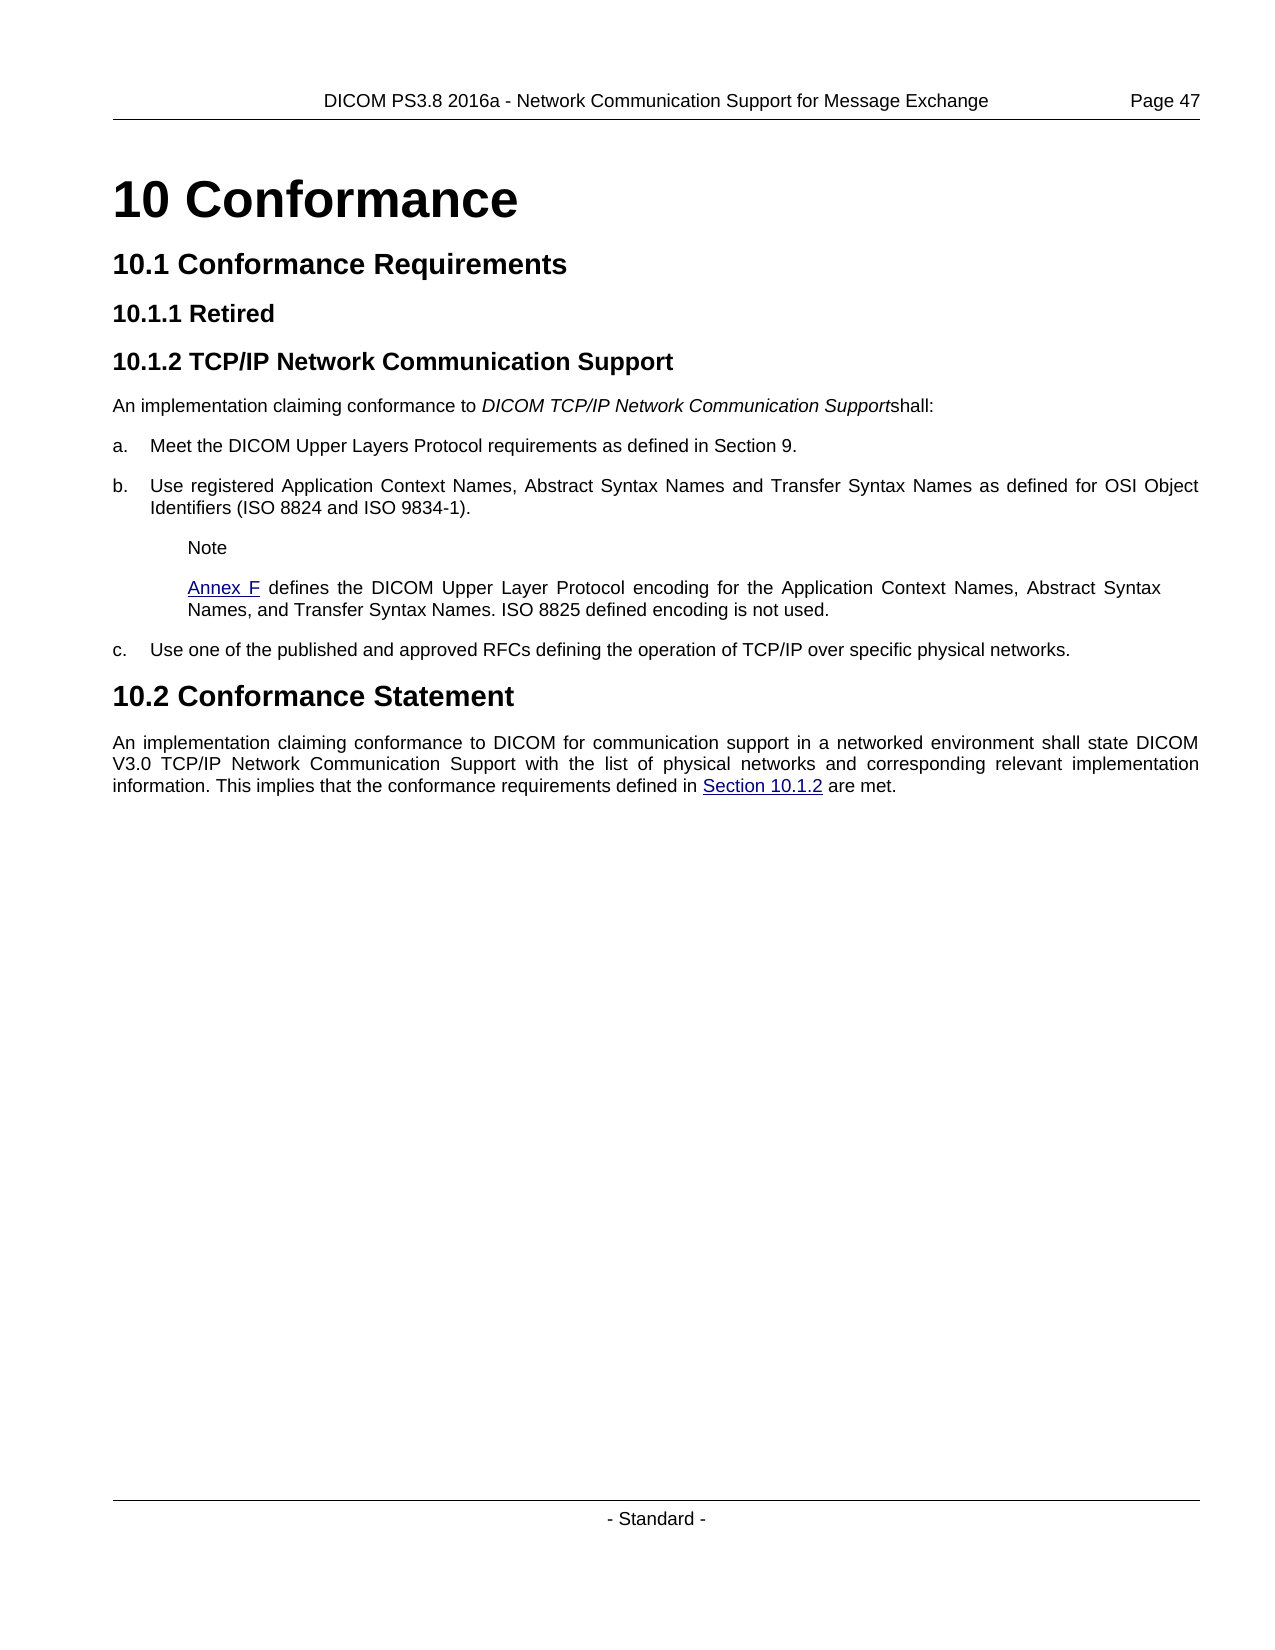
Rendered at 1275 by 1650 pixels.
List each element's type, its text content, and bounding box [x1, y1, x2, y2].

text 10.1.1 Retired [112, 299, 1200, 328]
list Use registered Application Context Names, Abstract Syntax Names and Transfer Syntax Names as defined for OSI Object Identifiers (ISO 8824 and ISO 9834-1). [112, 475, 1200, 518]
list Note [150, 537, 1162, 558]
text An implementation claiming conformance to DICOM TCP/IP Network Communication Supportshall: [112, 394, 1200, 416]
list Meet the DICOM Upper Layers Protocol requirements as defined in Section 9. [112, 435, 1200, 456]
text 10 Conformance [112, 169, 1200, 228]
text 10.1.2 TCP/IP Network Communication Support [112, 347, 1200, 376]
list Annex F defines the DICOM Upper Layer Protocol encoding for the Application Context Names, Abstract Syntax Names, and Transfer Syntax Names. ISO 8825 defined encoding is not used. [150, 577, 1162, 620]
text 10.1 Conformance Requirements [112, 247, 1200, 281]
text An implementation claiming conformance to DICOM for communication support in a networked environment shall state DICOM V3.0 TCP/IP Network Communication Support with the list of physical networks and corresponding relevant implementation information. This implies that the conformance requirements defined in Section 10.1.2 are met. [112, 732, 1200, 796]
list Use one of the published and approved RFCs defining the operation of TCP/IP over specific physical networks. [112, 639, 1200, 661]
text 10.2 Conformance Statement [112, 679, 1200, 713]
